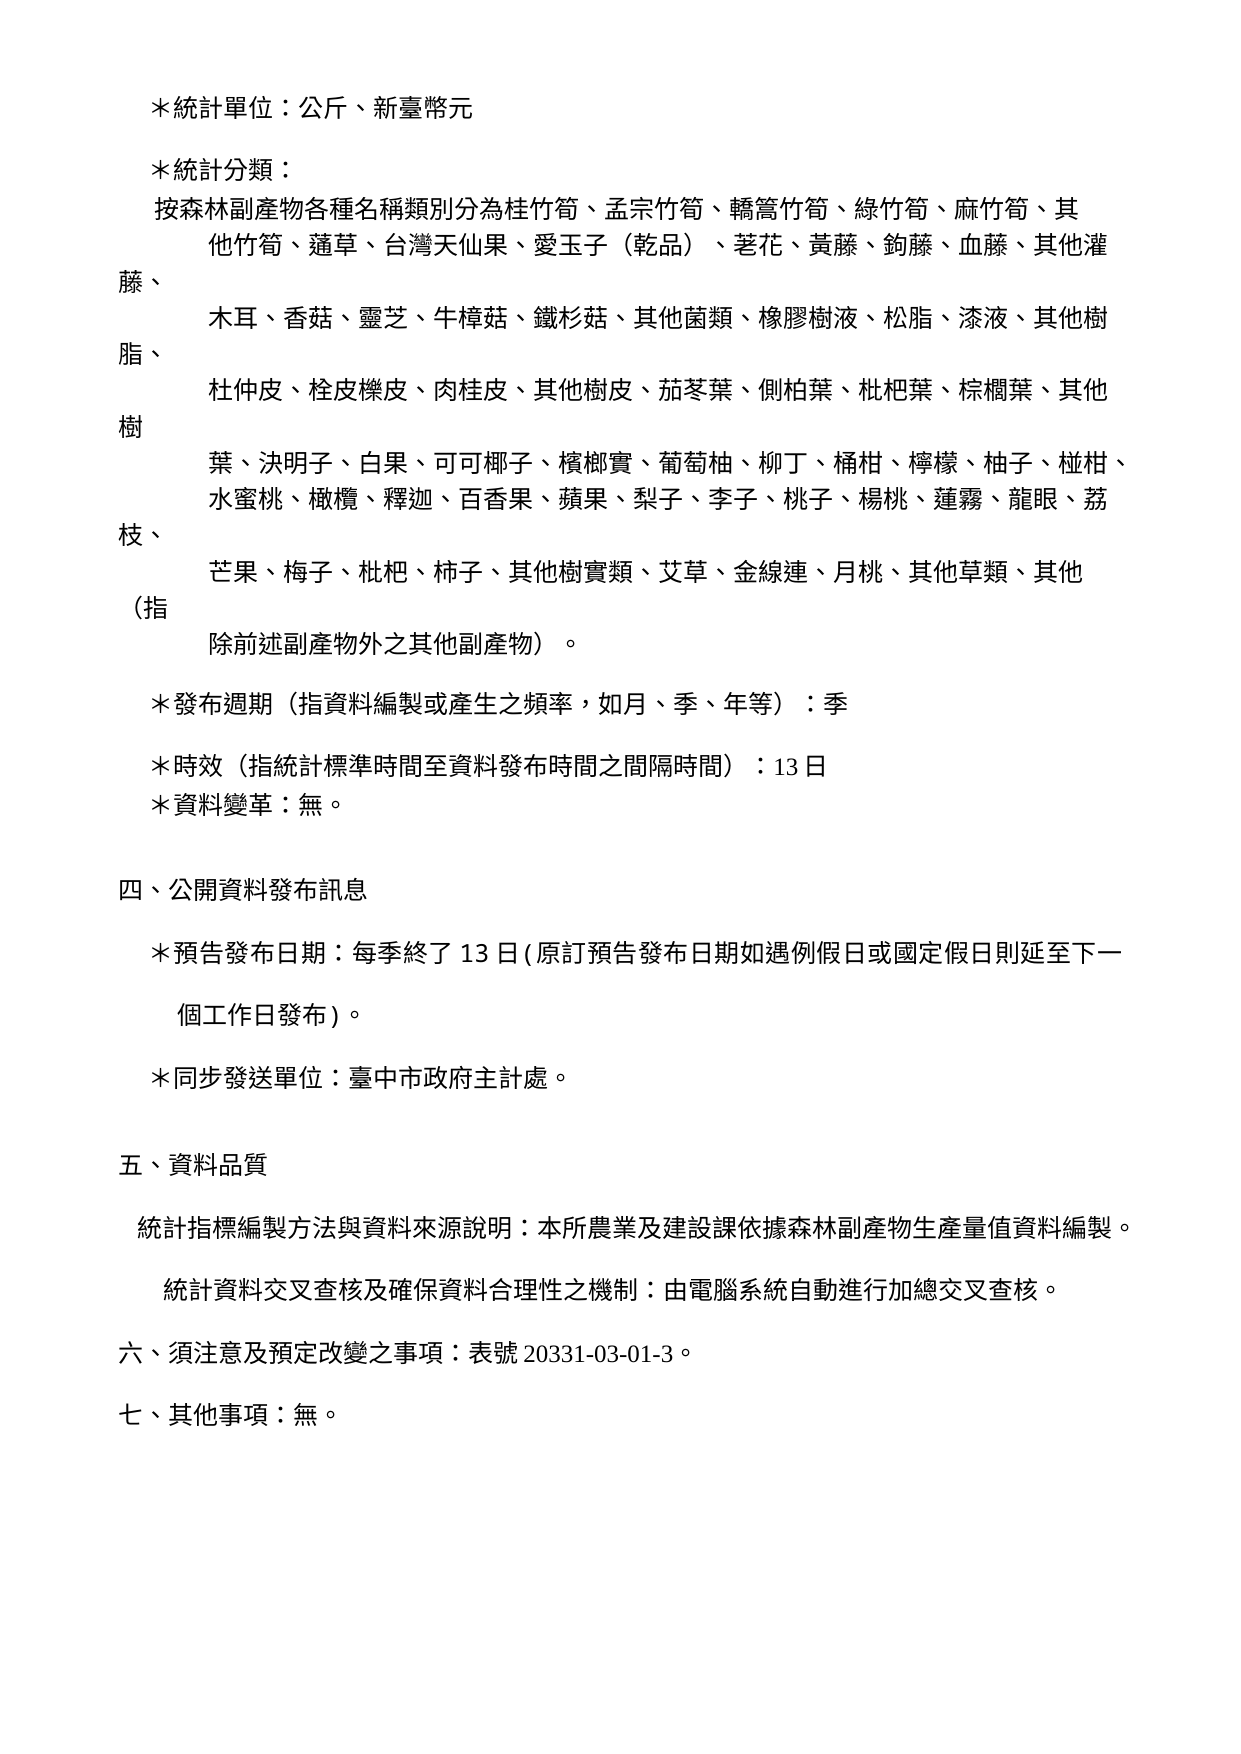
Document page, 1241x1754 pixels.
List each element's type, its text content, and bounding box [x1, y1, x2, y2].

text 統計資料交叉查核及確保資料合理性之機制：由電腦系統自動進行加總交叉查核。 [118, 1247, 1122, 1309]
text ＊資料變革：無。 [118, 786, 1122, 822]
text 七、其他事項：無。 [118, 1372, 1122, 1434]
text 他竹筍、蓪草、台灣天仙果、愛玉子（乾品）、荖花、黃藤、鉤藤、血藤、其他灌藤、 [118, 226, 1122, 298]
text ＊時效（指統計標準時間至資料發布時間之間隔時間）：13日 [118, 723, 1122, 786]
text ＊發布週期（指資料編製或產生之頻率，如月、季、年等）：季 [118, 661, 1122, 723]
text ＊統計分類： [118, 127, 1122, 189]
text ＊預告發布日期：每季終了13日(原訂預告發布日期如遇例假日或國定假日則延至下一個工作日發布)。 [148, 909, 1122, 1034]
text 葉、決明子、白果、可可椰子、檳榔實、葡萄柚、柳丁、桶柑、檸檬、柚子、椪柑、 [118, 443, 1122, 479]
text 四、公開資料發布訊息 [118, 847, 1122, 909]
text 五、資料品質 [118, 1122, 1122, 1184]
text 杜仲皮、栓皮櫟皮、肉桂皮、其他樹皮、茄苳葉、側柏葉、枇杷葉、棕櫚葉、其他樹 [118, 371, 1122, 443]
text 統計指標編製方法與資料來源說明：本所農業及建設課依據森林副產物生產量值資料編製。 [118, 1184, 1122, 1247]
text 芒果、梅子、枇杷、柿子、其他樹實類、艾草、金線連、月桃、其他草類、其他（指 [118, 552, 1122, 624]
text 按森林副產物各種名稱類別分為桂竹筍、孟宗竹筍、轎篙竹筍、綠竹筍、麻竹筍、其 [118, 189, 1122, 226]
text 除前述副產物外之其他副產物）。 [118, 624, 1122, 661]
text ＊同步發送單位：臺中市政府主計處。 [149, 1034, 1122, 1097]
text ＊統計單位：公斤、新臺幣元 [118, 64, 1122, 127]
text 木耳、香菇、靈芝、牛樟菇、鐵杉菇、其他菌類、橡膠樹液、松脂、漆液、其他樹脂、 [118, 298, 1122, 371]
text 六、須注意及預定改變之事項：表號20331-03-01-3。 [118, 1309, 1122, 1372]
text 水蜜桃、橄欖、釋迦、百香果、蘋果、梨子、李子、桃子、楊桃、蓮霧、龍眼、荔枝、 [118, 479, 1122, 552]
